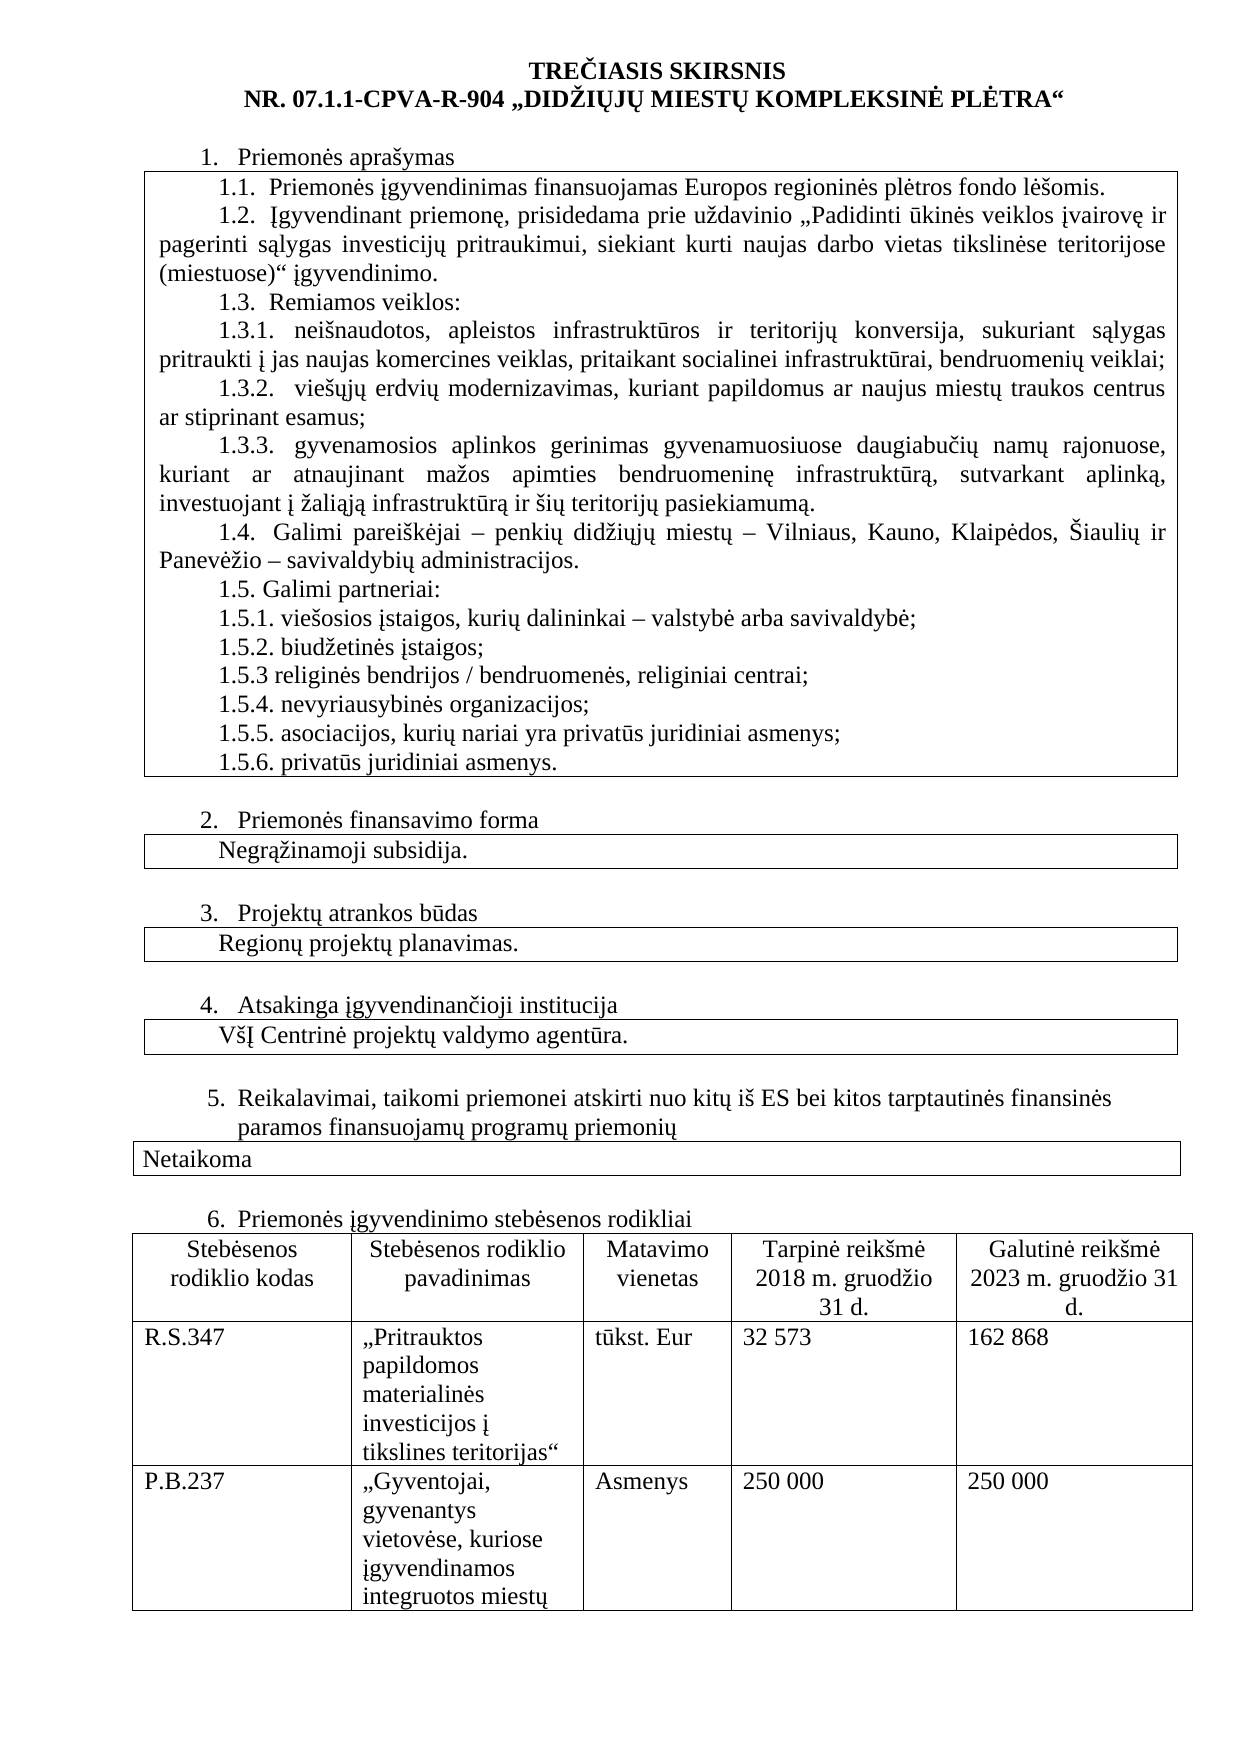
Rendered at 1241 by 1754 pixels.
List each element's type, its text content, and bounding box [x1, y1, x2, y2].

table_header Stebėsenos rodiklio pavadinimas [352, 1234, 583, 1321]
table_header Stebėsenos rodiklio kodas [133, 1234, 351, 1321]
table_header VšĮ Centrinė projektų valdymo agentūra. [145, 1020, 1177, 1053]
text 3. Projektų atrankos būdas [200, 898, 1181, 927]
table_header Tarpinė reikšmė 2018 m. gruodžio 31 d. [732, 1234, 956, 1321]
table_cell 1.4. Galimi pareiškėjai – penkių didžiųjų miestų – Vilniaus, Kauno, Klaipėdos, Šiaulių ir Panevėžio – savivaldybių administracijos. 1.5. Galimi partneriai: 1.5.1. viešosios įstaigos, kurių dalininkai – valstybė arba savivaldybė; 1.5.2. biudžetinės įstaigos; 1.5.3 religinės bendrijos / bendruomenės, religiniai centrai; 1.5.4. nevyriausybinės organizacijos; 1.5.5. asociacijos, kurių nariai yra privatūs juridiniai asmenys; 1.5.6. privatūs juridiniai asmenys. [145, 517, 1177, 776]
table_cell R.S.347 [133, 1322, 351, 1465]
text 5. Reikalavimai, taikomi priemonei atskirti nuo kitų iš ES bei kitos tarptautinės finansinės paramos finansuojamų programų priemonių [207, 1083, 1181, 1141]
table_header 1.1. Priemonės įgyvendinimas finansuojamas Europos regioninės plėtros fondo lėšomis. [145, 172, 1177, 201]
text Netaikoma [134, 1142, 1180, 1175]
table_cell 250 000 [732, 1466, 956, 1610]
text 2. Priemonės finansavimo forma [200, 805, 1181, 834]
table_cell „Gyventojai, gyvenantys vietovėse, kuriose įgyvendinamos integruotos miestų [352, 1466, 583, 1610]
table_header Matavimo vienetas [584, 1234, 731, 1321]
table_cell 162 868 [957, 1322, 1192, 1465]
table_cell P.B.237 [133, 1466, 351, 1610]
table_cell 250 000 [957, 1466, 1192, 1610]
table_header Negrąžinamoji subsidija. [145, 835, 1177, 868]
text trečiasis skirsnis [133, 56, 1181, 84]
table_header Regionų projektų planavimas. [145, 928, 1177, 961]
table_cell tūkst. Eur [584, 1322, 731, 1465]
table_cell 1.3. Remiamos veiklos: 1.3.1. neišnaudotos, apleistos infrastruktūros ir teritorijų konversija, sukuriant sąlygas pritraukti į jas naujas komercines veiklas, pritaikant socialinei infrastruktūrai, bendruomenių veiklai; 1.3.2. viešųjų erdvių modernizavimas, kuriant papildomus ar naujus miestų traukos centrus ar stiprinant esamus; 1.3.3. gyvenamosios aplinkos gerinimas gyvenamuosiuose daugiabučių namų rajonuose, kuriant ar atnaujinant mažos apimties bendruomeninę infrastruktūrą, sutvarkant aplinką, investuojant į žaliąją infrastruktūrą ir šių teritorijų pasiekiamumą. [145, 287, 1177, 517]
text 4. Atsakinga įgyvendinančioji institucija [200, 991, 1181, 1019]
text NR. 07.1.1-CPVA-R-904 „didžiųjų miestų KOMPLEKSINĖ PLĖTRA“ [133, 84, 1181, 113]
table_header Galutinė reikšmė 2023 m. gruodžio 31 d. [957, 1234, 1192, 1321]
text 1. Priemonės aprašymas [200, 142, 1181, 171]
table_cell 32 573 [732, 1322, 956, 1465]
table_cell 1.2. Įgyvendinant priemonę, prisidedama prie uždavinio „Padidinti ūkinės veiklos įvairovę ir pagerinti sąlygas investicijų pritraukimui, siekiant kurti naujas darbo vietas tikslinėse teritorijose (miestuose)“ įgyvendinimo. [145, 201, 1177, 287]
text 6. Priemonės įgyvendinimo stebėsenos rodikliai [207, 1204, 1181, 1233]
table_cell „Pritrauktos papildomos materialinės investicijos į tikslines teritorijas“ [352, 1322, 583, 1465]
table_cell Asmenys [584, 1466, 731, 1610]
